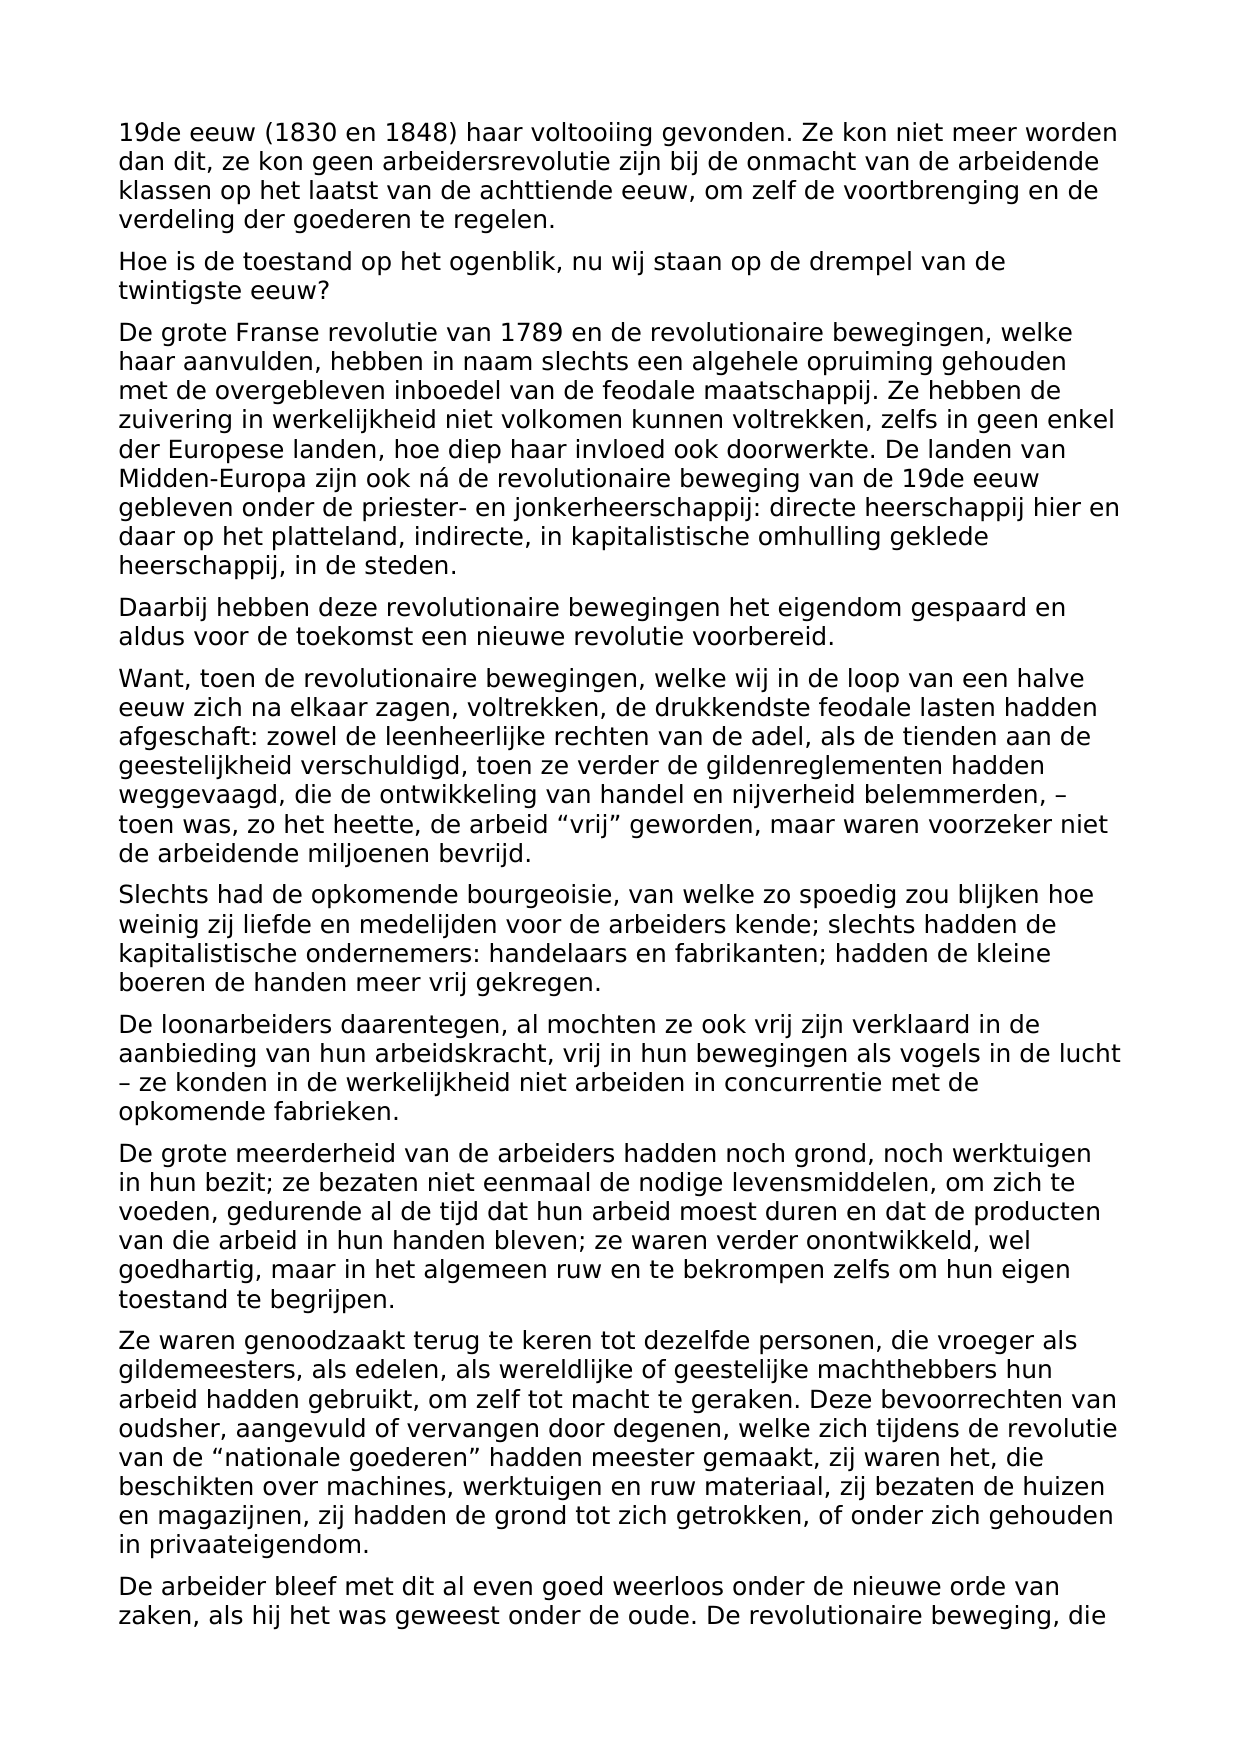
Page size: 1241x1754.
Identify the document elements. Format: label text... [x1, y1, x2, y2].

text De loonarbeiders daarentegen, al mochten ze ook vrij zijn verklaard in de aanbieding van hun arbeidskracht, vrij in hun bewegingen als vogels in de lucht – ze konden in de werkelijkheid niet arbeiden in concurrentie met de opkomende fabrieken. [118, 1010, 1122, 1126]
text De grote Franse revolutie van 1789 en de revolutionaire bewegingen, welke haar aanvulden, hebben in naam slechts een algehele opruiming gehouden met de overgebleven inboedel van de feodale maatschappij. Ze hebben de zuivering in werkelijkheid niet volkomen kunnen voltrekken, zelfs in geen enkel der Europese landen, hoe diep haar invloed ook doorwerkte. De landen van Midden-Europa zijn ook ná de revolutionaire beweging van de 19de eeuw gebleven onder de priester- en jonkerheerschappij: directe heerschappij hier en daar op het platteland, indirecte, in kapitalistische omhulling geklede heerschappij, in de steden. [118, 318, 1122, 581]
text De grote meerderheid van de arbeiders hadden noch grond, noch werktuigen in hun bezit; ze bezaten niet eenmaal de nodige levensmiddelen, om zich te voeden, gedurende al de tijd dat hun arbeid moest duren en dat de producten van die arbeid in hun handen bleven; ze waren verder onontwikkeld, wel goedhartig, maar in het algemeen ruw en te bekrompen zelfs om hun eigen toestand te begrijpen. [118, 1139, 1122, 1314]
text De arbeider bleef met dit al even goed weerloos onder de nieuwe orde van zaken, als hij het was geweest onder de oude. De revolutionaire beweging, die [118, 1572, 1122, 1631]
text Daarbij hebben deze revolutionaire bewegingen het eigendom gespaard en aldus voor de toekomst een nieuwe revolutie voorbereid. [118, 593, 1122, 651]
text Want, toen de revolutionaire bewegingen, welke wij in de loop van een halve eeuw zich na elkaar zagen, voltrekken, de drukkendste feodale lasten hadden afgeschaft: zowel de leenheerlijke rechten van de adel, als de tienden aan de geestelijkheid verschuldigd, toen ze verder de gildenreglementen hadden weggevaagd, die de ontwikkeling van handel en nijverheid belemmerden, – toen was, zo het heette, de arbeid “vrij” geworden, maar waren voorzeker niet de arbeidende miljoenen bevrijd. [118, 664, 1122, 868]
text Slechts had de opkomende bourgeoisie, van welke zo spoedig zou blijken hoe weinig zij liefde en medelijden voor de arbeiders kende; slechts hadden de kapitalistische ondernemers: handelaars en fabrikanten; hadden de kleine boeren de handen meer vrij gekregen. [118, 881, 1122, 997]
text Hoe is de toestand op het ogenblik, nu wij staan op de drempel van de twintigste eeuw? [118, 247, 1122, 306]
text 19de eeuw (1830 en 1848) haar voltooiing gevonden. Ze kon niet meer worden dan dit, ze kon geen arbeidersrevolutie zijn bij de onmacht van de arbeidende klassen op het laatst van de achttiende eeuw, om zelf de voortbrenging en de verdeling der goederen te regelen. [118, 118, 1122, 235]
text Ze waren genoodzaakt terug te keren tot dezelfde personen, die vroeger als gildemeesters, als edelen, als wereldlijke of geestelijke machthebbers hun arbeid hadden gebruikt, om zelf tot macht te geraken. Deze bevoorrechten van oudsher, aangevuld of vervangen door degenen, welke zich tijdens de revolutie van de “nationale goederen” hadden meester gemaakt, zij waren het, die beschikten over machines, werktuigen en ruw materiaal, zij bezaten de huizen en magazijnen, zij hadden de grond tot zich getrokken, of onder zich gehouden in privaateigendom. [118, 1326, 1122, 1560]
